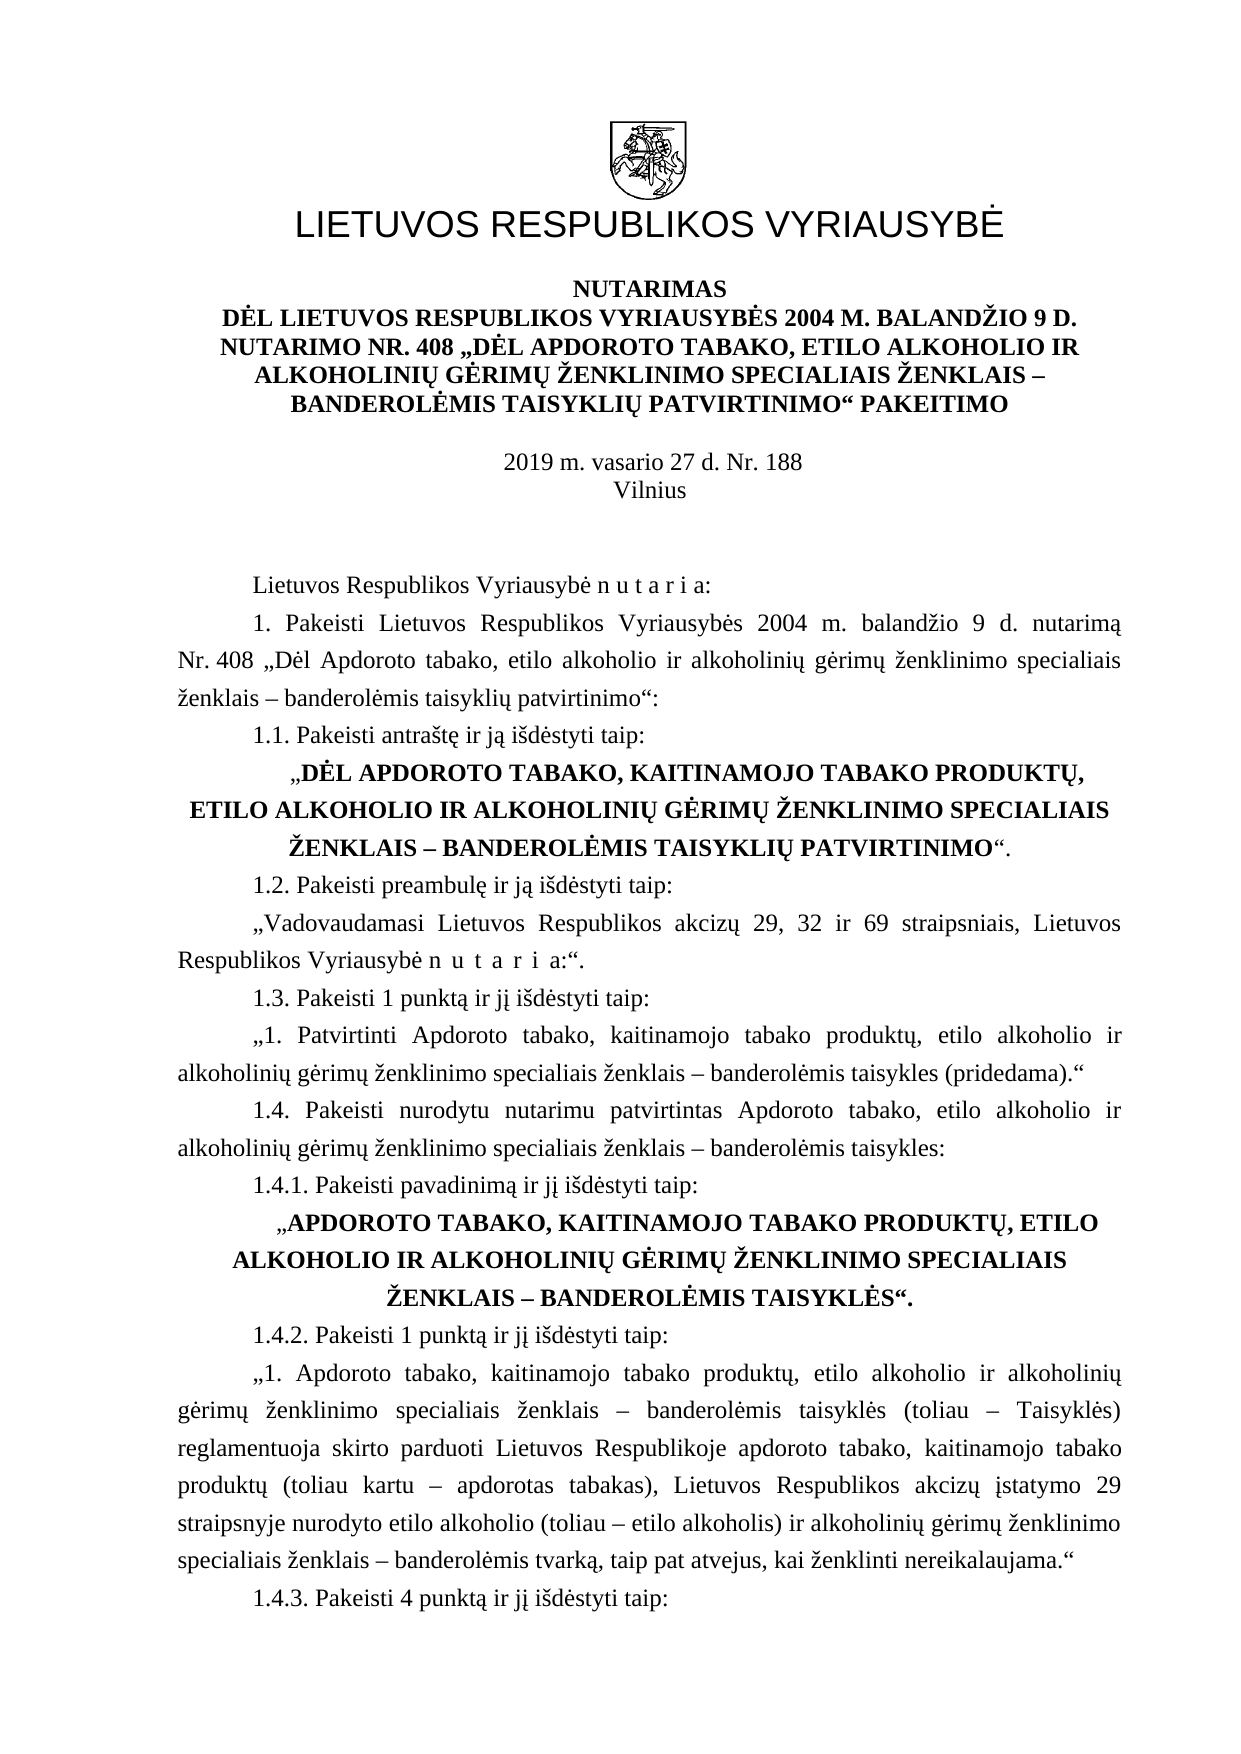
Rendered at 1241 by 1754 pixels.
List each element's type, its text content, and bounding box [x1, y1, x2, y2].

text 1.4.2. Pakeisti 1 punktą ir jį išdėstyti taip: [177, 1312, 1122, 1349]
text Vilnius [177, 476, 1122, 504]
text 1.3. Pakeisti 1 punktą ir jį išdėstyti taip: [177, 974, 1122, 1012]
text „DĖL APDOROTO TABAKO, KAITINAMOJO TABAKO PRODUKTŲ, ETILO ALKOHOLIO IR ALKOHOLINIŲ GĖRIMŲ ŽENKLINIMO SPECIALIAIS ŽENKLAIS – BANDEROLĖMIS TAISYKLIŲ PATVIRTINIMO“. [177, 749, 1122, 862]
text „Vadovaudamasi Lietuvos Respublikos akcizų 29, 32 ir 69 straipsniais, Lietuvos Respublikos Vyriausybė nutaria:“. [177, 899, 1122, 974]
text Lietuvos Respublikos Vyriausybė n u t a r i a: [177, 562, 1122, 599]
text 1.1. Pakeisti antraštę ir ją išdėstyti taip: [177, 712, 1122, 749]
text Dėl LIETUVOS RESPUBLIKOS VYRIAUSYBĖS 2004 M. BALANDŽIO 9 D. NUTARIMO NR. 408 „DĖL APDOROTO TABAKO, ETILO ALKOHOLIO IR ALKOHOLINIŲ GĖRIMŲ ŽENKLINIMO SPECIALIAIS ŽENKLAIS – BANDEROLĖMIS TAISYKLIŲ PATVIRTINIMO“ PAKEITIMO [177, 303, 1122, 418]
text „1. Apdoroto tabako, kaitinamojo tabako produktų, etilo alkoholio ir alkoholinių gėrimų ženklinimo specialiais ženklais – banderolėmis taisyklės (toliau – Taisyklės) reglamentuoja skirto parduoti Lietuvos Respublikoje apdoroto tabako, kaitinamojo tabako produktų (toliau kartu – apdorotas tabakas), Lietuvos Respublikos akcizų įstatymo 29 straipsnyje nurodyto etilo alkoholio (toliau – etilo alkoholis) ir alkoholinių gėrimų ženklinimo specialiais ženklais – banderolėmis tvarką, taip pat atvejus, kai ženklinti nereikalaujama.“ [177, 1349, 1122, 1574]
text 1.4.3. Pakeisti 4 punktą ir jį išdėstyti taip: [177, 1574, 1122, 1612]
text 2019 m. vasario 27 d. Nr. 188 [177, 447, 1122, 476]
text 1.4.1. Pakeisti pavadinimą ir jį išdėstyti taip: [177, 1162, 1122, 1199]
text 1.2. Pakeisti preambulę ir ją išdėstyti taip: [177, 862, 1122, 899]
text 1.4. Pakeisti nurodytu nutarimu patvirtintas Apdoroto tabako, etilo alkoholio ir alkoholinių gėrimų ženklinimo specialiais ženklais – banderolėmis taisykles: [177, 1087, 1122, 1162]
text „APDOROTO TABAKO, KAITINAMOJO TABAKO PRODUKTŲ, ETILO ALKOHOLIO IR ALKOHOLINIŲ GĖRIMŲ ŽENKLINIMO SPECIALIAIS ŽENKLAIS – BANDEROLĖMIS TAISYKLĖS“. [177, 1199, 1122, 1312]
text Lietuvos Respublikos Vyriausybė [177, 202, 1122, 246]
text nutarimas [177, 274, 1122, 303]
text „1. Patvirtinti Apdoroto tabako, kaitinamojo tabako produktų, etilo alkoholio ir alkoholinių gėrimų ženklinimo specialiais ženklais – banderolėmis taisykles (pridedama).“ [177, 1012, 1122, 1087]
text 1. Pakeisti Lietuvos Respublikos Vyriausybės 2004 m. balandžio 9 d. nutarimą Nr. 408 „Dėl Apdoroto tabako, etilo alkoholio ir alkoholinių gėrimų ženklinimo specialiais ženklais – banderolėmis taisyklių patvirtinimo“: [177, 599, 1122, 712]
